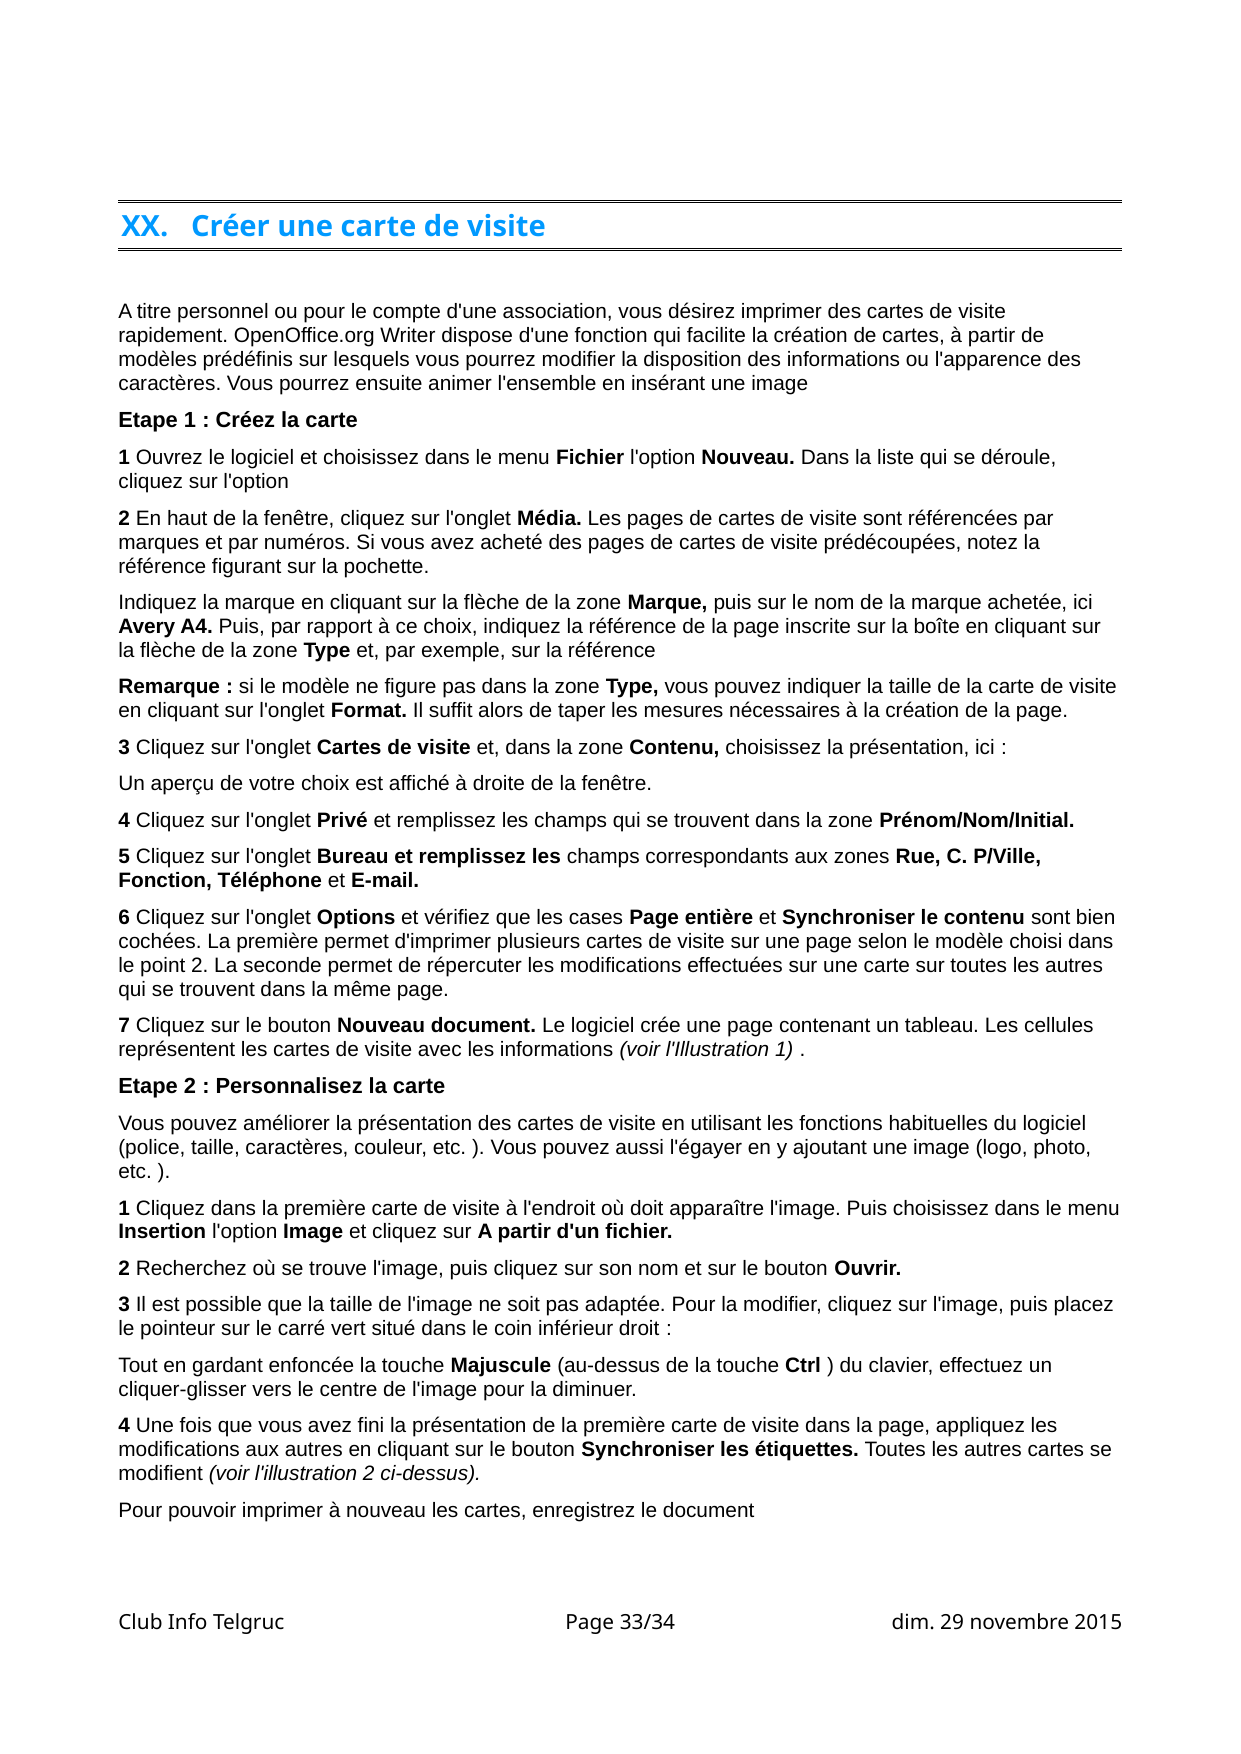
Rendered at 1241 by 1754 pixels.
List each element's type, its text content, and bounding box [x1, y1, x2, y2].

text 2 En haut de la fenêtre, cliquez sur l'onglet Média. Les pages de cartes de visite sont référencées par marques et par numéros. Si vous avez acheté des pages de cartes de visite prédécoupées, notez la référence figurant sur la pochette. [118, 506, 1122, 577]
subtitle Créer une carte de visite [118, 203, 1122, 248]
text Vous pouvez améliorer la présentation des cartes de visite en utilisant les fonctions habituelles du logiciel (police, taille, caractères, couleur, etc. ). Vous pouvez aussi l'égayer en y ajoutant une image (logo, photo, etc. ). [118, 1111, 1122, 1183]
text 1 Cliquez dans la première carte de visite à l'endroit où doit apparaître l'image. Puis choisissez dans le menu Insertion l'option Image et cliquez sur A partir d'un fichier. [118, 1195, 1122, 1243]
text A titre personnel ou pour le compte d'une association, vous désirez imprimer des cartes de visite rapidement. OpenOffice.org Writer dispose d'une fonction qui facilite la création de cartes, à partir de modèles prédéfinis sur lesquels vous pourrez modifier la disposition des informations ou l'apparence des caractères. Vous pourrez ensuite animer l'ensemble en insérant une image [118, 299, 1122, 395]
text 1 Ouvrez le logiciel et choisissez dans le menu Fichier l'option Nouveau. Dans la liste qui se déroule, cliquez sur l'option [118, 445, 1122, 493]
text 3 Cliquez sur l'onglet Cartes de visite et, dans la zone Contenu, choisissez la présentation, ici : [118, 735, 1122, 759]
text 4 Cliquez sur l'onglet Privé et remplissez les champs qui se trouvent dans la zone Prénom/Nom/Initial. [118, 808, 1122, 832]
text 2 Recherchez où se trouve l'image, puis cliquez sur son nom et sur le bouton Ouvrir. [118, 1256, 1122, 1280]
text Un aperçu de votre choix est affiché à droite de la fenêtre. [118, 771, 1122, 795]
text Remarque : si le modèle ne figure pas dans la zone Type, vous pouvez indiquer la taille de la carte de visite en cliquant sur l'onglet Format. Il suffit alors de taper les mesures nécessaires à la création de la page. [118, 674, 1122, 722]
text Indiquez la marque en cliquant sur la flèche de la zone Marque, puis sur le nom de la marque achetée, ici Avery A4. Puis, par rapport à ce choix, indiquez la référence de la page inscrite sur la boîte en cliquant sur la flèche de la zone Type et, par exemple, sur la référence [118, 590, 1122, 662]
text Pour pouvoir imprimer à nouveau les cartes, enregistrez le document [118, 1497, 1122, 1521]
text 6 Cliquez sur l'onglet Options et vérifiez que les cases Page entière et Synchroniser le contenu sont bien cochées. La première permet d'imprimer plusieurs cartes de visite sur une page selon le modèle choisi dans le point 2. La seconde permet de répercuter les modifications effectuées sur une carte sur toutes les autres qui se trouvent dans la même page. [118, 904, 1122, 1000]
text Etape 2 : Personnalisez la carte [118, 1073, 1122, 1098]
text 4 Une fois que vous avez fini la présentation de la première carte de visite dans la page, appliquez les modifications aux autres en cliquant sur le bouton Synchroniser les étiquettes. Toutes les autres cartes se modifient (voir l'illustration 2 ci-dessus). [118, 1413, 1122, 1485]
text 5 Cliquez sur l'onglet Bureau et remplissez les champs correspondants aux zones Rue, C. P/Ville, Fonction, Téléphone et E-mail. [118, 844, 1122, 892]
text Etape 1 : Créez la carte [118, 407, 1122, 433]
text 7 Cliquez sur le bouton Nouveau document. Le logiciel crée une page contenant un tableau. Les cellules représentent les cartes de visite avec les informations (voir l'Illustration 1) . [118, 1013, 1122, 1061]
text 3 Il est possible que la taille de l'image ne soit pas adaptée. Pour la modifier, cliquez sur l'image, puis placez le pointeur sur le carré vert situé dans le coin inférieur droit : [118, 1292, 1122, 1340]
text Tout en gardant enfoncée la touche Majuscule (au-dessus de la touche Ctrl ) du clavier, effectuez un cliquer-glisser vers le centre de l'image pour la diminuer. [118, 1353, 1122, 1401]
